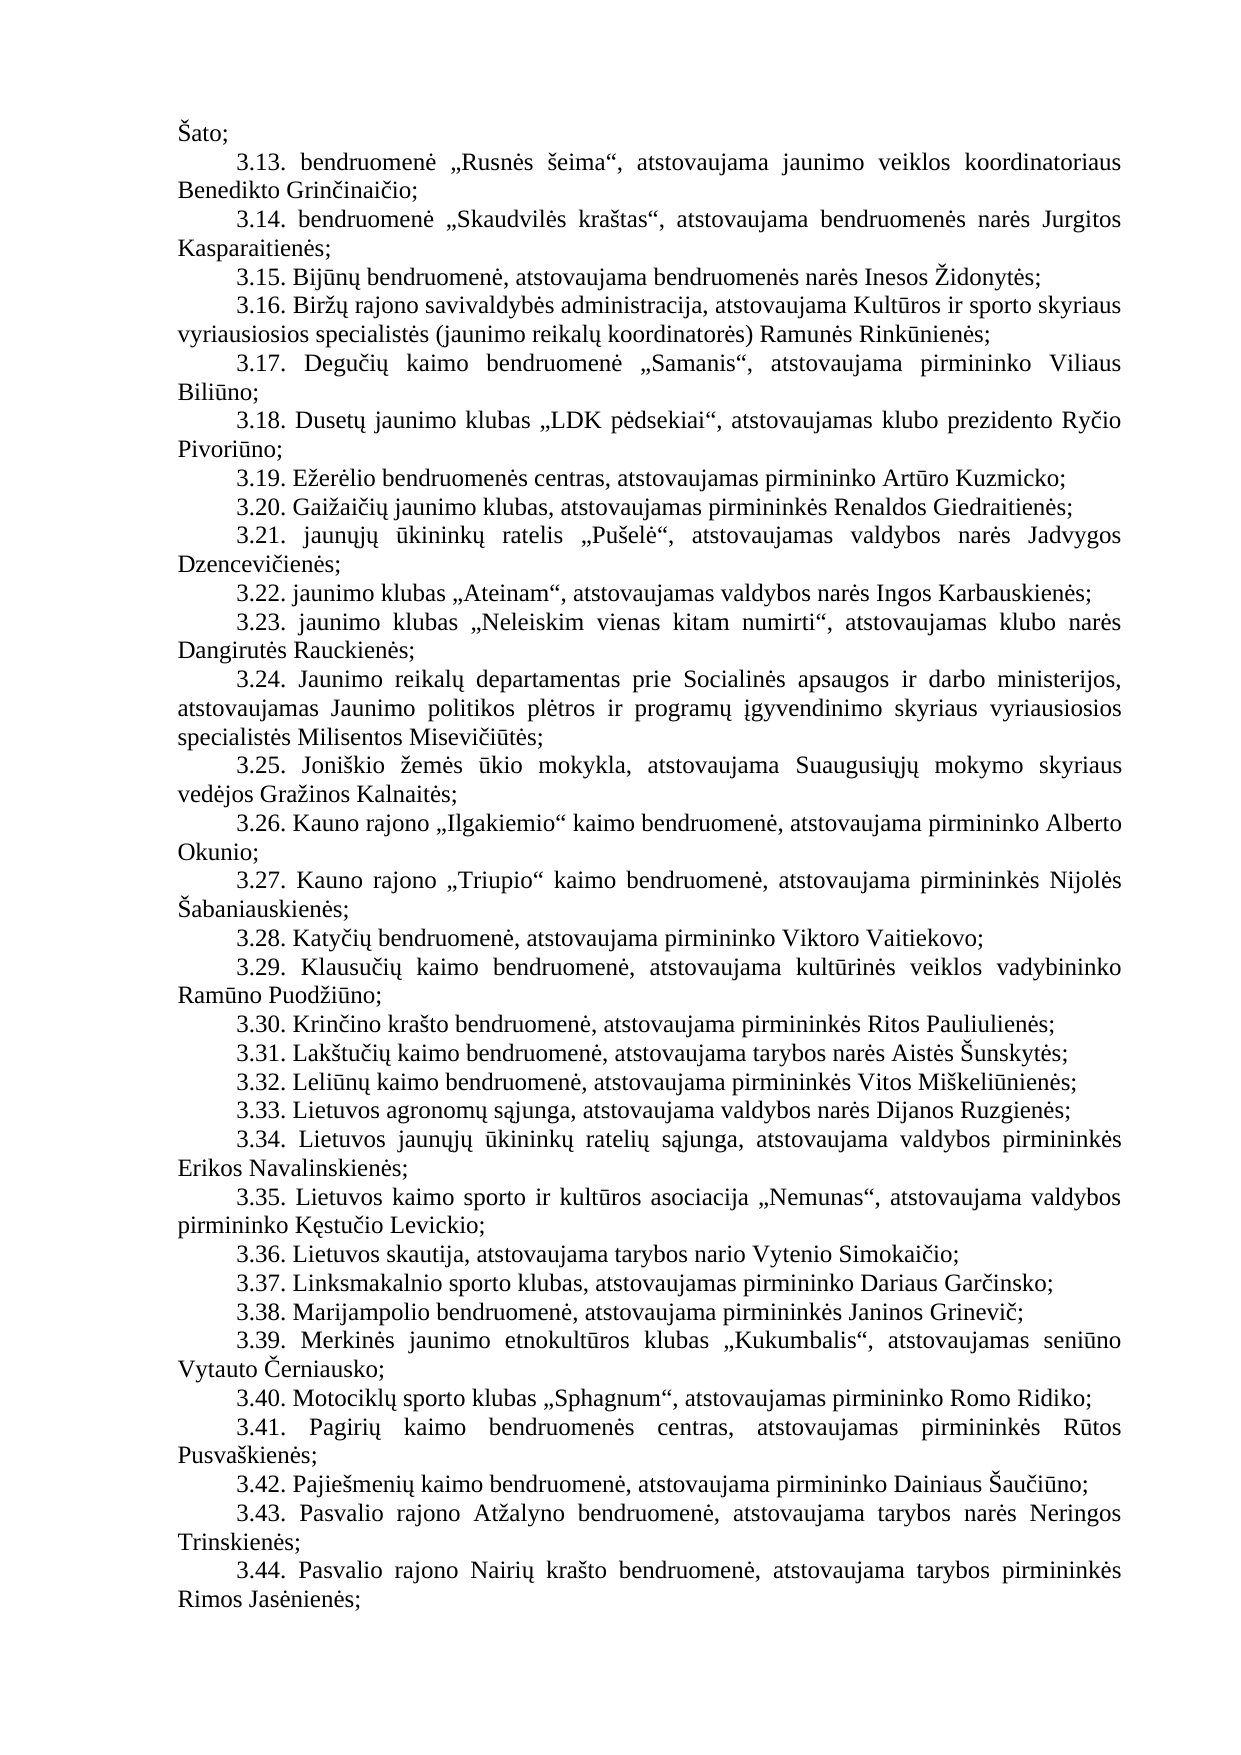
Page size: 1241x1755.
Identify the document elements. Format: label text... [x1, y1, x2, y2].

text 3.21. jaunųjų ūkininkų ratelis „Pušelė“, atstovaujamas valdybos narės Jadvygos Dzencevičienės; [177, 521, 1122, 578]
text 3.44. Pasvalio rajono Nairių krašto bendruomenė, atstovaujama tarybos pirmininkės Rimos Jasėnienės; [177, 1556, 1122, 1613]
text 3.25. Joniškio žemės ūkio mokykla, atstovaujama suaugusiųjų mokymo skyriaus vedėjos Gražinos Kalnaitės; [177, 751, 1122, 808]
text 3.35. Lietuvos kaimo sporto ir kultūros asociacija „Nemunas“, atstovaujama valdybos pirmininko Kęstučio Levickio; [177, 1182, 1122, 1239]
text 3.27. Kauno rajono „Triupio“ kaimo bendruomenė, atstovaujama pirmininkės Nijolės Šabaniauskienės; [177, 866, 1122, 923]
text 3.38. Marijampolio bendruomenė, atstovaujama pirmininkės Janinos Grinevič; [177, 1297, 1122, 1326]
text 3.29. Klausučių kaimo bendruomenė, atstovaujama kultūrinės veiklos vadybininko Ramūno Puodžiūno; [177, 952, 1122, 1009]
text 3.18. Dusetų jaunimo klubas „LDK pėdsekiai“, atstovaujamas klubo prezidento Ryčio Pivoriūno; [177, 406, 1122, 463]
text Šato; [177, 118, 1122, 147]
text 3.28. Katyčių bendruomenė, atstovaujama pirmininko Viktoro Vaitiekovo; [177, 923, 1122, 952]
text 3.19. Ežerėlio bendruomenės centras, atstovaujamas pirmininko Artūro Kuzmicko; [177, 463, 1122, 492]
text 3.15. Bijūnų bendruomenė, atstovaujama bendruomenės narės Inesos Židonytės; [177, 262, 1122, 291]
text 3.22. jaunimo klubas „Ateinam“, atstovaujamas valdybos narės Ingos Karbauskienės; [177, 578, 1122, 607]
text 3.33. Lietuvos agronomų sąjunga, atstovaujama valdybos narės Dijanos Ruzgienės; [177, 1096, 1122, 1124]
text 3.43. Pasvalio rajono Atžalyno bendruomenė, atstovaujama tarybos narės Neringos Trinskienės; [177, 1498, 1122, 1556]
text 3.30. Krinčino krašto bendruomenė, atstovaujama pirmininkės Ritos Pauliulienės; [177, 1009, 1122, 1038]
text 3.23. jaunimo klubas „Neleiskim vienas kitam numirti“, atstovaujamas klubo narės Dangirutės Rauckienės; [177, 607, 1122, 664]
text 3.13. bendruomenė „Rusnės šeima“, atstovaujama jaunimo veiklos koordinatoriaus Benedikto Grinčinaičio; [177, 147, 1122, 204]
text 3.17. Degučių kaimo bendruomenė „Samanis“, atstovaujama pirmininko Viliaus Biliūno; [177, 348, 1122, 406]
text 3.26. Kauno rajono „Ilgakiemio“ kaimo bendruomenė, atstovaujama pirmininko Alberto Okunio; [177, 808, 1122, 866]
text 3.41. Pagirių kaimo bendruomenės centras, atstovaujamas pirmininkės Rūtos Pusvaškienės; [177, 1412, 1122, 1469]
text 3.24. Jaunimo reikalų departamentas prie Socialinės apsaugos ir darbo ministerijos, atstovaujamas Jaunimo politikos plėtros ir programų įgyvendinimo skyriaus vyriausiosios specialistės Milisentos Misevičiūtės; [177, 664, 1122, 751]
text 3.20. Gaižaičių jaunimo klubas, atstovaujamas pirmininkės Renaldos Giedraitienės; [177, 492, 1122, 521]
text 3.42. Pajiešmenių kaimo bendruomenė, atstovaujama pirmininko Dainiaus Šaučiūno; [177, 1469, 1122, 1498]
text 3.36. Lietuvos skautija, atstovaujama tarybos nario Vytenio Simokaičio; [177, 1239, 1122, 1268]
text 3.14. bendruomenė „Skaudvilės kraštas“, atstovaujama bendruomenės narės Jurgitos Kasparaitienės; [177, 204, 1122, 262]
text 3.40. Motociklų sporto klubas „Sphagnum“, atstovaujamas pirmininko Romo Ridiko; [177, 1383, 1122, 1412]
text 3.16. Biržų rajono savivaldybės administracija, atstovaujama Kultūros ir sporto skyriaus vyriausiosios specialistės (jaunimo reikalų koordinatorės) Ramunės Rinkūnienės; [177, 291, 1122, 348]
text 3.34. Lietuvos jaunųjų ūkininkų ratelių sąjunga, atstovaujama valdybos pirmininkės Erikos Navalinskienės; [177, 1124, 1122, 1182]
text 3.37. Linksmakalnio sporto klubas, atstovaujamas pirmininko Dariaus Garčinsko; [177, 1268, 1122, 1297]
text 3.32. Leliūnų kaimo bendruomenė, atstovaujama pirmininkės Vitos Miškeliūnienės; [177, 1067, 1122, 1096]
text 3.31. Lakštučių kaimo bendruomenė, atstovaujama tarybos narės Aistės Šunskytės; [177, 1038, 1122, 1067]
text 3.39. Merkinės jaunimo etnokultūros klubas „Kukumbalis“, atstovaujamas seniūno Vytauto Černiausko; [177, 1326, 1122, 1383]
